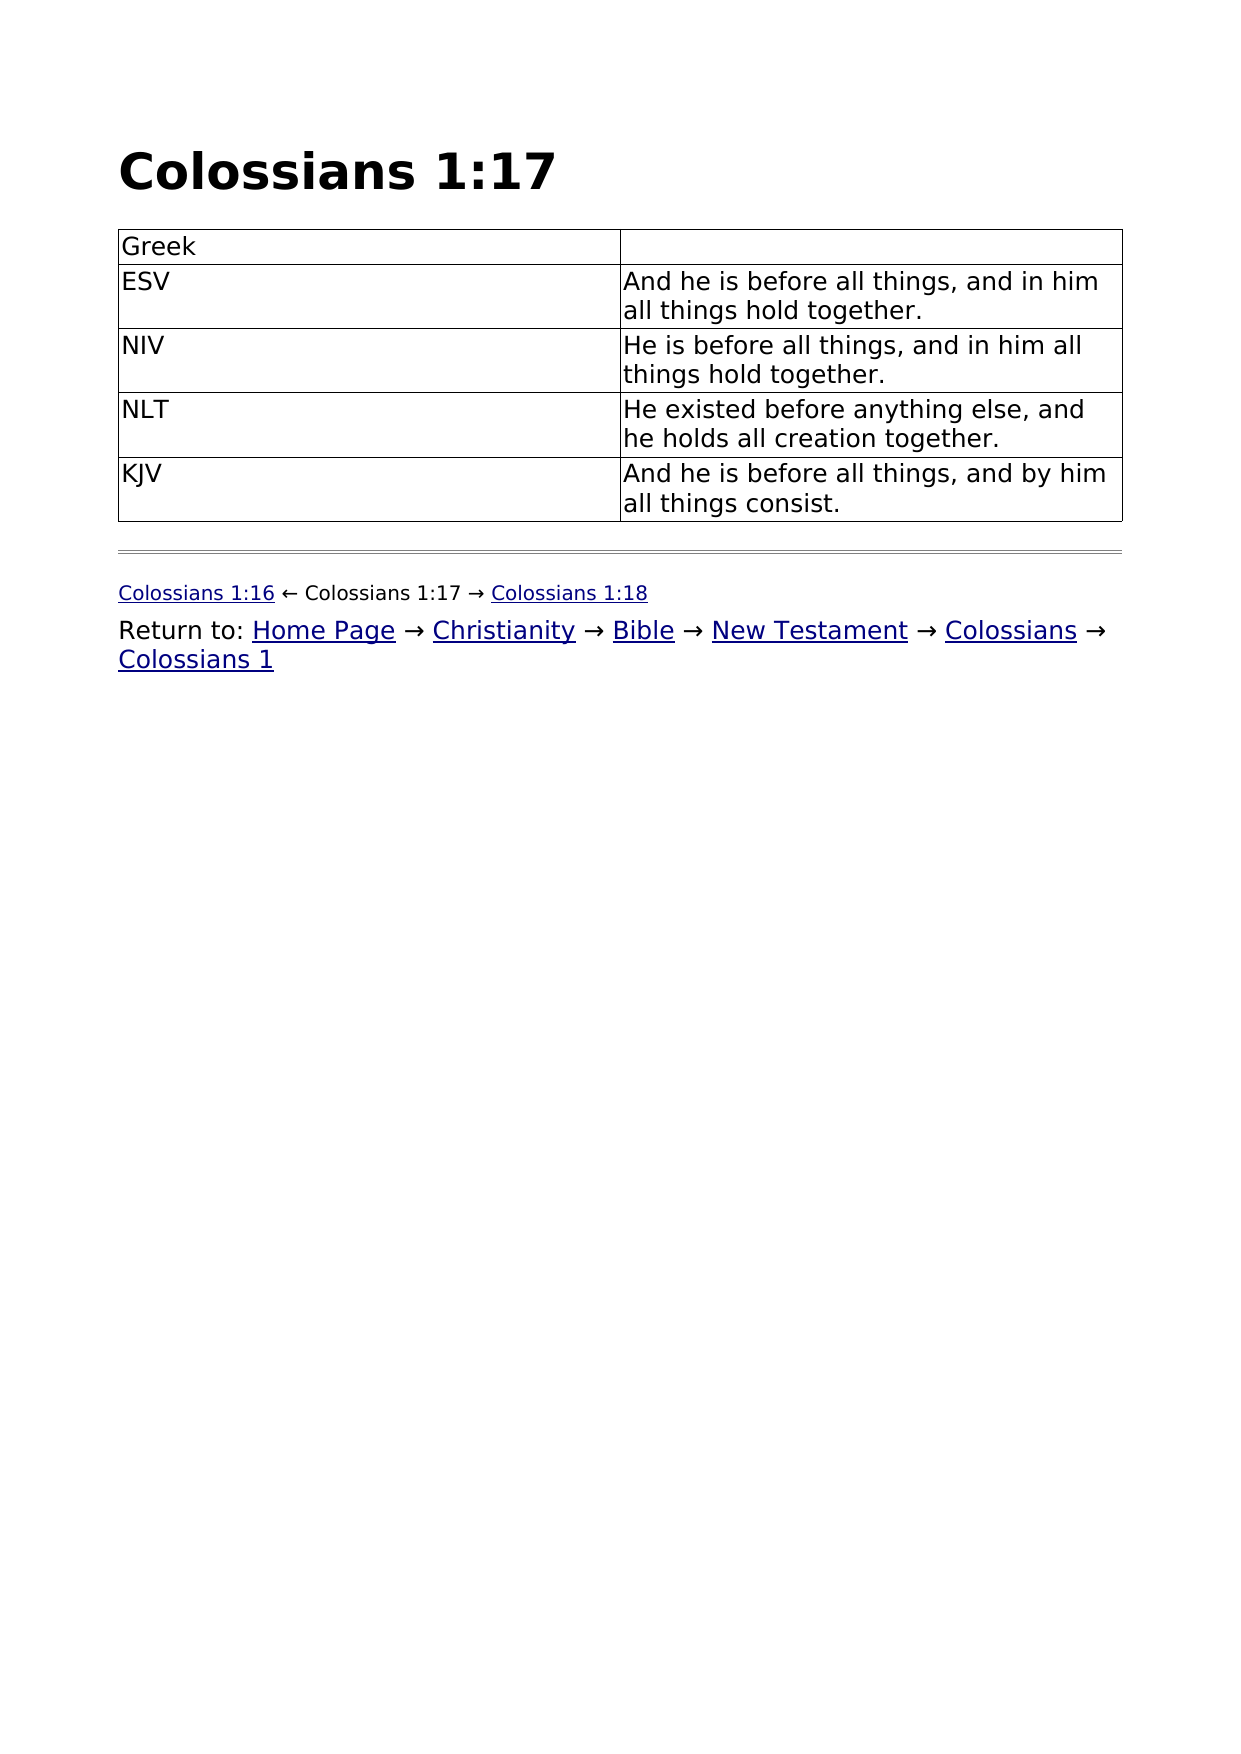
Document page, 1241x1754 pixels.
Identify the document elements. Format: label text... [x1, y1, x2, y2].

table_cell KJV [119, 458, 620, 521]
table_cell He existed before anything else, and he holds all creation together. [621, 393, 1122, 457]
text Colossians 1:16 ← Colossians 1:17 → Colossians 1:18 [118, 582, 1122, 616]
text Return to: Home Page → Christianity → Bible → New Testament → Colossians → Colossians 1 [118, 616, 1122, 674]
table_header Greek [119, 230, 620, 264]
table_cell ESV [119, 265, 620, 328]
table_header [621, 230, 1122, 264]
table_cell NLT [119, 393, 620, 457]
table_cell And he is before all things, and in him all things hold together. [621, 265, 1122, 328]
table_cell NIV [119, 329, 620, 392]
table_cell And he is before all things, and by him all things consist. [621, 458, 1122, 521]
subtitle Colossians 1:17 [118, 143, 1122, 201]
table_cell He is before all things, and in him all things hold together. [621, 329, 1122, 392]
